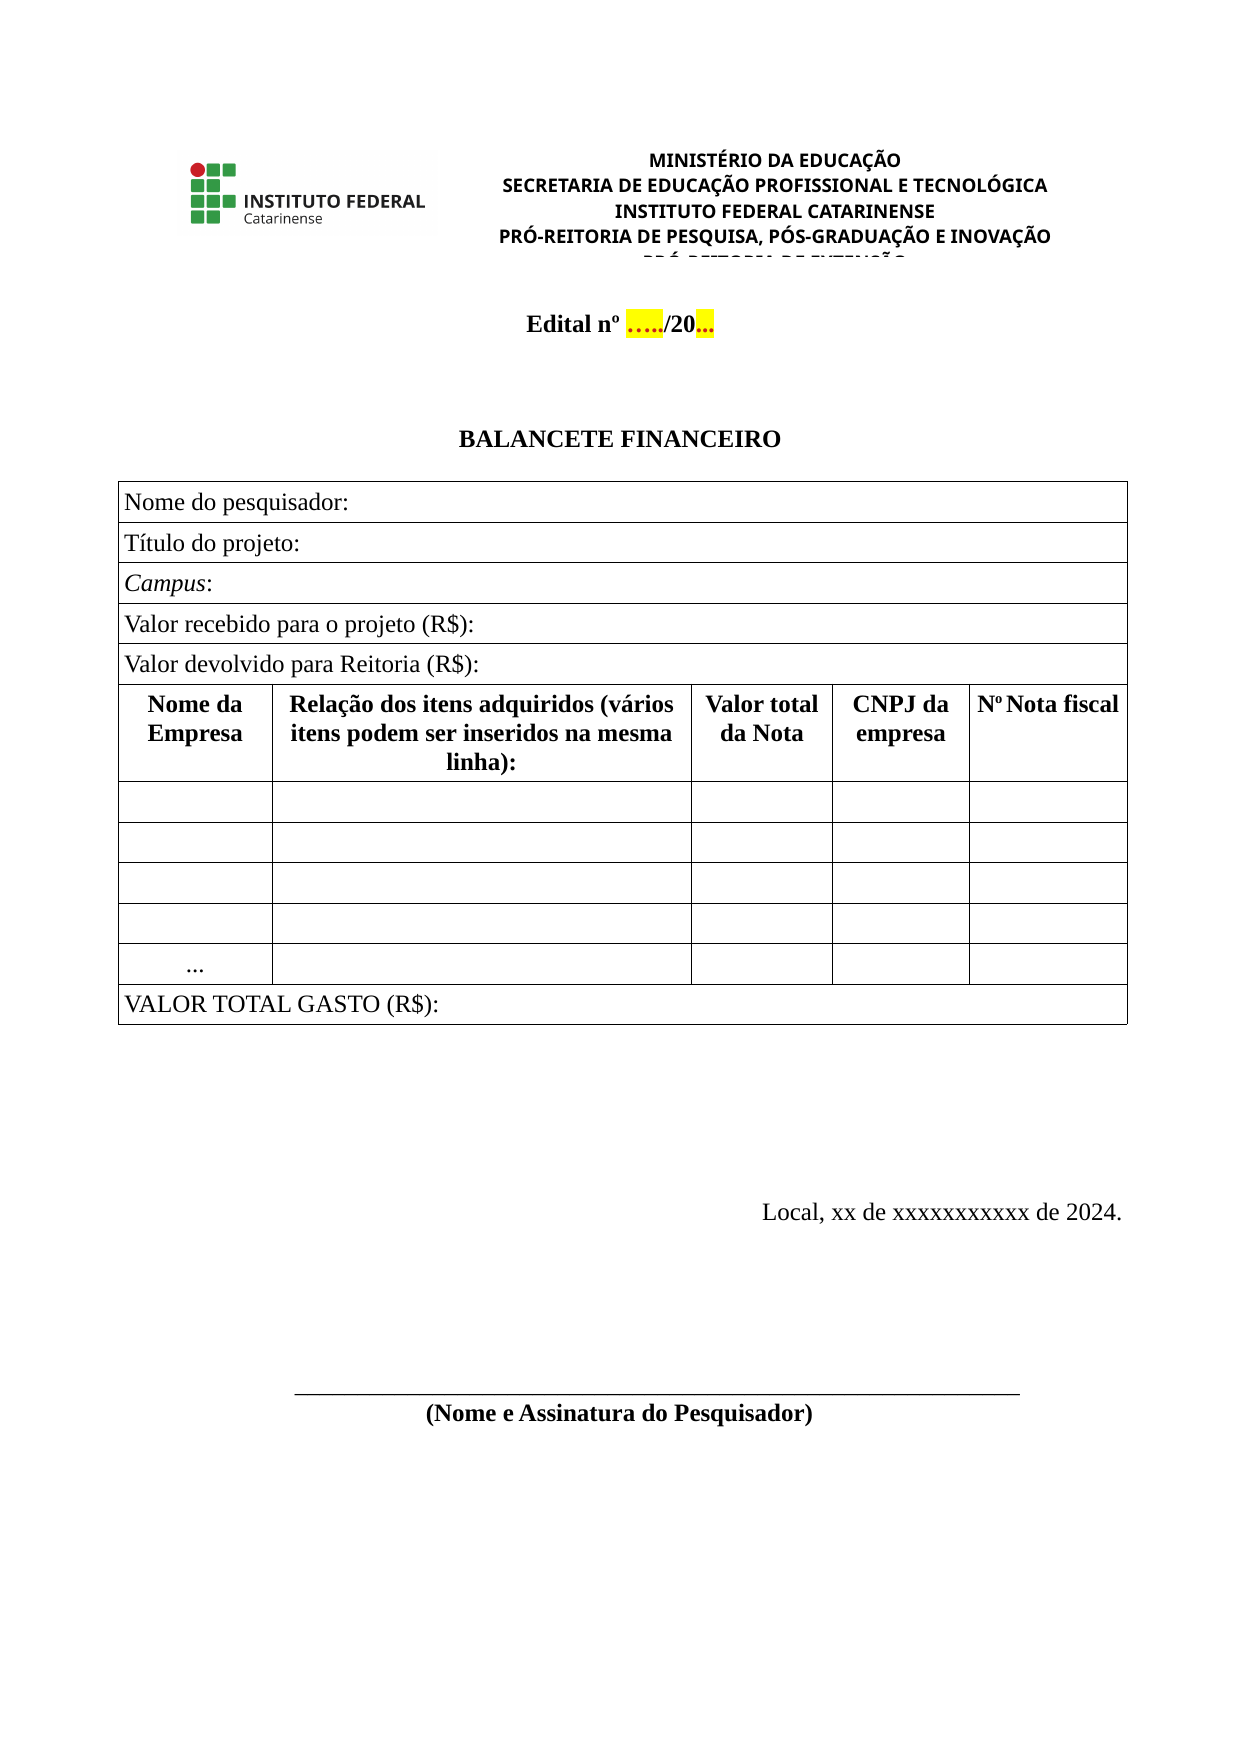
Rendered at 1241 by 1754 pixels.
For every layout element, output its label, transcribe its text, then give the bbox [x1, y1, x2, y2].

table_cell Título do projeto: [119, 523, 1127, 562]
table_cell Valor devolvido para Reitoria (R$): [119, 644, 1127, 683]
table_cell [692, 863, 832, 903]
table_cell [692, 944, 832, 983]
picture [177, 150, 438, 236]
text (Nome e Assinatura do Pesquisador) [117, 1398, 1122, 1427]
table_cell ... [119, 944, 272, 983]
table_cell [970, 782, 1127, 822]
table_cell [970, 823, 1127, 862]
table_cell [833, 904, 969, 943]
table_header [177, 236, 427, 256]
table_cell [833, 944, 969, 983]
table_cell Valor recebido para o projeto (R$): [119, 604, 1127, 643]
table_cell [273, 863, 691, 903]
table_cell [273, 904, 691, 943]
table_cell [833, 823, 969, 862]
table_cell [273, 782, 691, 822]
table_cell [833, 782, 969, 822]
table_cell [970, 904, 1127, 943]
table_cell [970, 944, 1127, 983]
table_cell CNPJ da empresa [833, 685, 969, 781]
table_cell [273, 944, 691, 983]
table_cell Relação dos itens adquiridos (vários itens podem ser inseridos na mesma linha): [273, 685, 691, 781]
table_cell Campus: [119, 563, 1127, 603]
table_cell VALOR TOTAL GASTO (R$): [119, 985, 1127, 1024]
table_header Nome do pesquisador: [119, 482, 1127, 522]
table_cell Nome da Empresa [119, 685, 272, 781]
text BALANCETE FINANCEIRO [118, 424, 1122, 453]
table_cell [119, 904, 272, 943]
table_cell [692, 782, 832, 822]
table_cell [970, 863, 1127, 903]
table_cell [119, 823, 272, 862]
table_cell Valor total da Nota [692, 685, 832, 781]
table_cell [273, 823, 691, 862]
table_cell [692, 823, 832, 862]
table_cell No Nota fiscal [970, 685, 1127, 781]
text Local, xx de xxxxxxxxxxx de 2024. [118, 1197, 1122, 1225]
table_cell [833, 863, 969, 903]
table_cell [119, 863, 272, 903]
table_cell [119, 782, 272, 822]
subtitle Edital nº …../20... [118, 309, 1122, 338]
table_cell [692, 904, 832, 943]
text __________________________________________________________ [118, 1369, 1122, 1398]
table_header MINISTÉRIO DA EDUCAÇÃO SECRETARIA DE EDUCAÇÃO PROFISSIONAL E TECNOLÓGICA INSTITUTO FEDERAL CATARINENSE PRÓ-REITORIA DE PESQUISA, PÓS-GRADUAÇÃO E INOVAÇÃO PRÓ-REITORIA DE EXTENSÃO [427, 147, 1122, 256]
